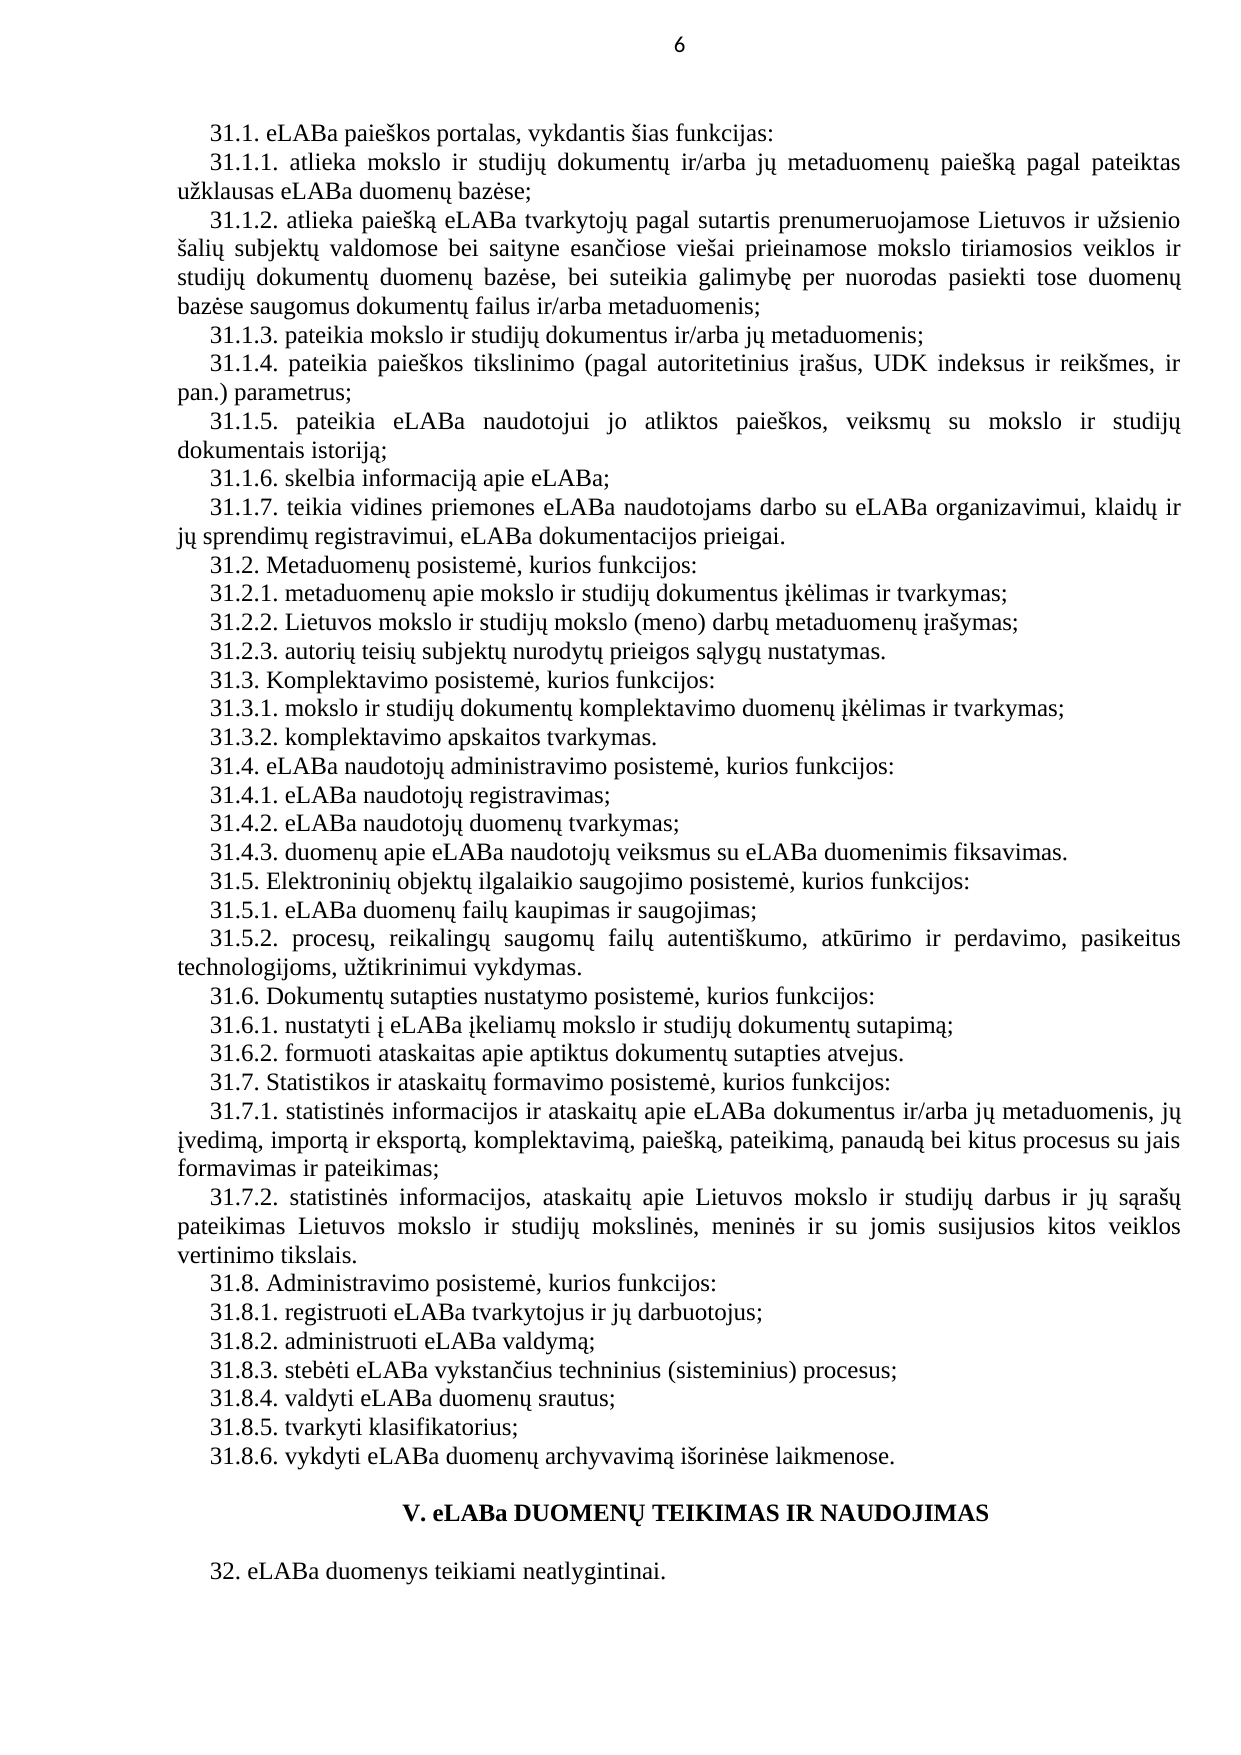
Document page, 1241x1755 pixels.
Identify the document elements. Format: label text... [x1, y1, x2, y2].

text 31.8.3. stebėti eLABa vykstančius techninius (sisteminius) procesus; [177, 1355, 1182, 1383]
text 31.5. Elektroninių objektų ilgalaikio saugojimo posistemė, kurios funkcijos: [177, 866, 1182, 895]
text 31.7.2. statistinės informacijos, ataskaitų apie Lietuvos mokslo ir studijų darbus ir jų sąrašų pateikimas Lietuvos mokslo ir studijų mokslinės, meninės ir su jomis susijusios kitos veiklos vertinimo tikslais. [177, 1182, 1182, 1268]
text 31.8.1. registruoti eLABa tvarkytojus ir jų darbuotojus; [177, 1297, 1182, 1326]
text 31.1.3. pateikia mokslo ir studijų dokumentus ir/arba jų metaduomenis; [177, 320, 1182, 348]
text 31.5.1. eLABa duomenų failų kaupimas ir saugojimas; [177, 895, 1182, 923]
text 31.1.7. teikia vidines priemones eLABa naudotojams darbo su eLABa organizavimui, klaidų ir jų sprendimų registravimui, eLABa dokumentacijos prieigai. [177, 492, 1182, 550]
text 31.5.2. procesų, reikalingų saugomų failų autentiškumo, atkūrimo ir perdavimo, pasikeitus technologijoms, užtikrinimui vykdymas. [177, 923, 1182, 981]
text 31.6.2. formuoti ataskaitas apie aptiktus dokumentų sutapties atvejus. [177, 1038, 1182, 1067]
text 31.8.6. vykdyti eLABa duomenų archyvavimą išorinėse laikmenose. [177, 1441, 1182, 1470]
text 31.2. Metaduomenų posistemė, kurios funkcijos: [177, 550, 1182, 578]
text 31.8.2. administruoti eLABa valdymą; [177, 1326, 1182, 1355]
text 31.1. eLABa paieškos portalas, vykdantis šias funkcijas: [177, 118, 1182, 147]
text 31.1.5. pateikia eLABa naudotojui jo atliktos paieškos, veiksmų su mokslo ir studijų dokumentais istoriją; [177, 406, 1182, 463]
text 31.7.1. statistinės informacijos ir ataskaitų apie eLABa dokumentus ir/arba jų metaduomenis, jų įvedimą, importą ir eksportą, komplektavimą, paiešką, pateikimą, panaudą bei kitus procesus su jais formavimas ir pateikimas; [177, 1096, 1182, 1182]
text 31.3.2. komplektavimo apskaitos tvarkymas. [177, 722, 1182, 751]
text 31.6.1. nustatyti į eLABa įkeliamų mokslo ir studijų dokumentų sutapimą; [177, 1010, 1182, 1038]
text 31.1.1. atlieka mokslo ir studijų dokumentų ir/arba jų metaduomenų paiešką pagal pateiktas užklausas eLABa duomenų bazėse; [177, 147, 1182, 205]
text 31.8.5. tvarkyti klasifikatorius; [177, 1412, 1182, 1441]
text 31.2.3. autorių teisių subjektų nurodytų prieigos sąlygų nustatymas. [177, 636, 1182, 665]
text 31.1.2. atlieka paiešką eLABa tvarkytojų pagal sutartis prenumeruojamose Lietuvos ir užsienio šalių subjektų valdomose bei saityne esančiose viešai prieinamose mokslo tiriamosios veiklos ir studijų dokumentų duomenų bazėse, bei suteikia galimybę per nuorodas pasiekti tose duomenų bazėse saugomus dokumentų failus ir/arba metaduomenis; [177, 205, 1182, 320]
text 31.3.1. mokslo ir studijų dokumentų komplektavimo duomenų įkėlimas ir tvarkymas; [177, 693, 1182, 722]
text 31.4. eLABa naudotojų administravimo posistemė, kurios funkcijos: [177, 751, 1182, 780]
text V. eLABa duomenų teikimas ir naudojimas [177, 1498, 1182, 1527]
text 31.4.3. duomenų apie eLABa naudotojų veiksmus su eLABa duomenimis fiksavimas. [177, 837, 1182, 866]
text 31.8.4. valdyti eLABa duomenų srautus; [177, 1383, 1182, 1412]
text 31.6. Dokumentų sutapties nustatymo posistemė, kurios funkcijos: [177, 981, 1182, 1010]
text 31.1.6. skelbia informaciją apie eLABa; [177, 463, 1182, 492]
text 31.2.1. metaduomenų apie mokslo ir studijų dokumentus įkėlimas ir tvarkymas; [177, 578, 1182, 607]
text 31.7. Statistikos ir ataskaitų formavimo posistemė, kurios funkcijos: [177, 1067, 1182, 1096]
text 31.3. Komplektavimo posistemė, kurios funkcijos: [177, 665, 1182, 693]
text 32. eLABa duomenys teikiami neatlygintinai. [177, 1556, 1182, 1585]
text 31.4.1. eLABa naudotojų registravimas; [177, 780, 1182, 808]
text 31.4.2. eLABa naudotojų duomenų tvarkymas; [177, 808, 1182, 837]
text 31.1.4. pateikia paieškos tikslinimo (pagal autoritetinius įrašus, UDK indeksus ir reikšmes, ir pan.) parametrus; [177, 348, 1182, 406]
text 31.2.2. Lietuvos mokslo ir studijų mokslo (meno) darbų metaduomenų įrašymas; [177, 607, 1182, 636]
text 31.8. Administravimo posistemė, kurios funkcijos: [177, 1268, 1182, 1297]
